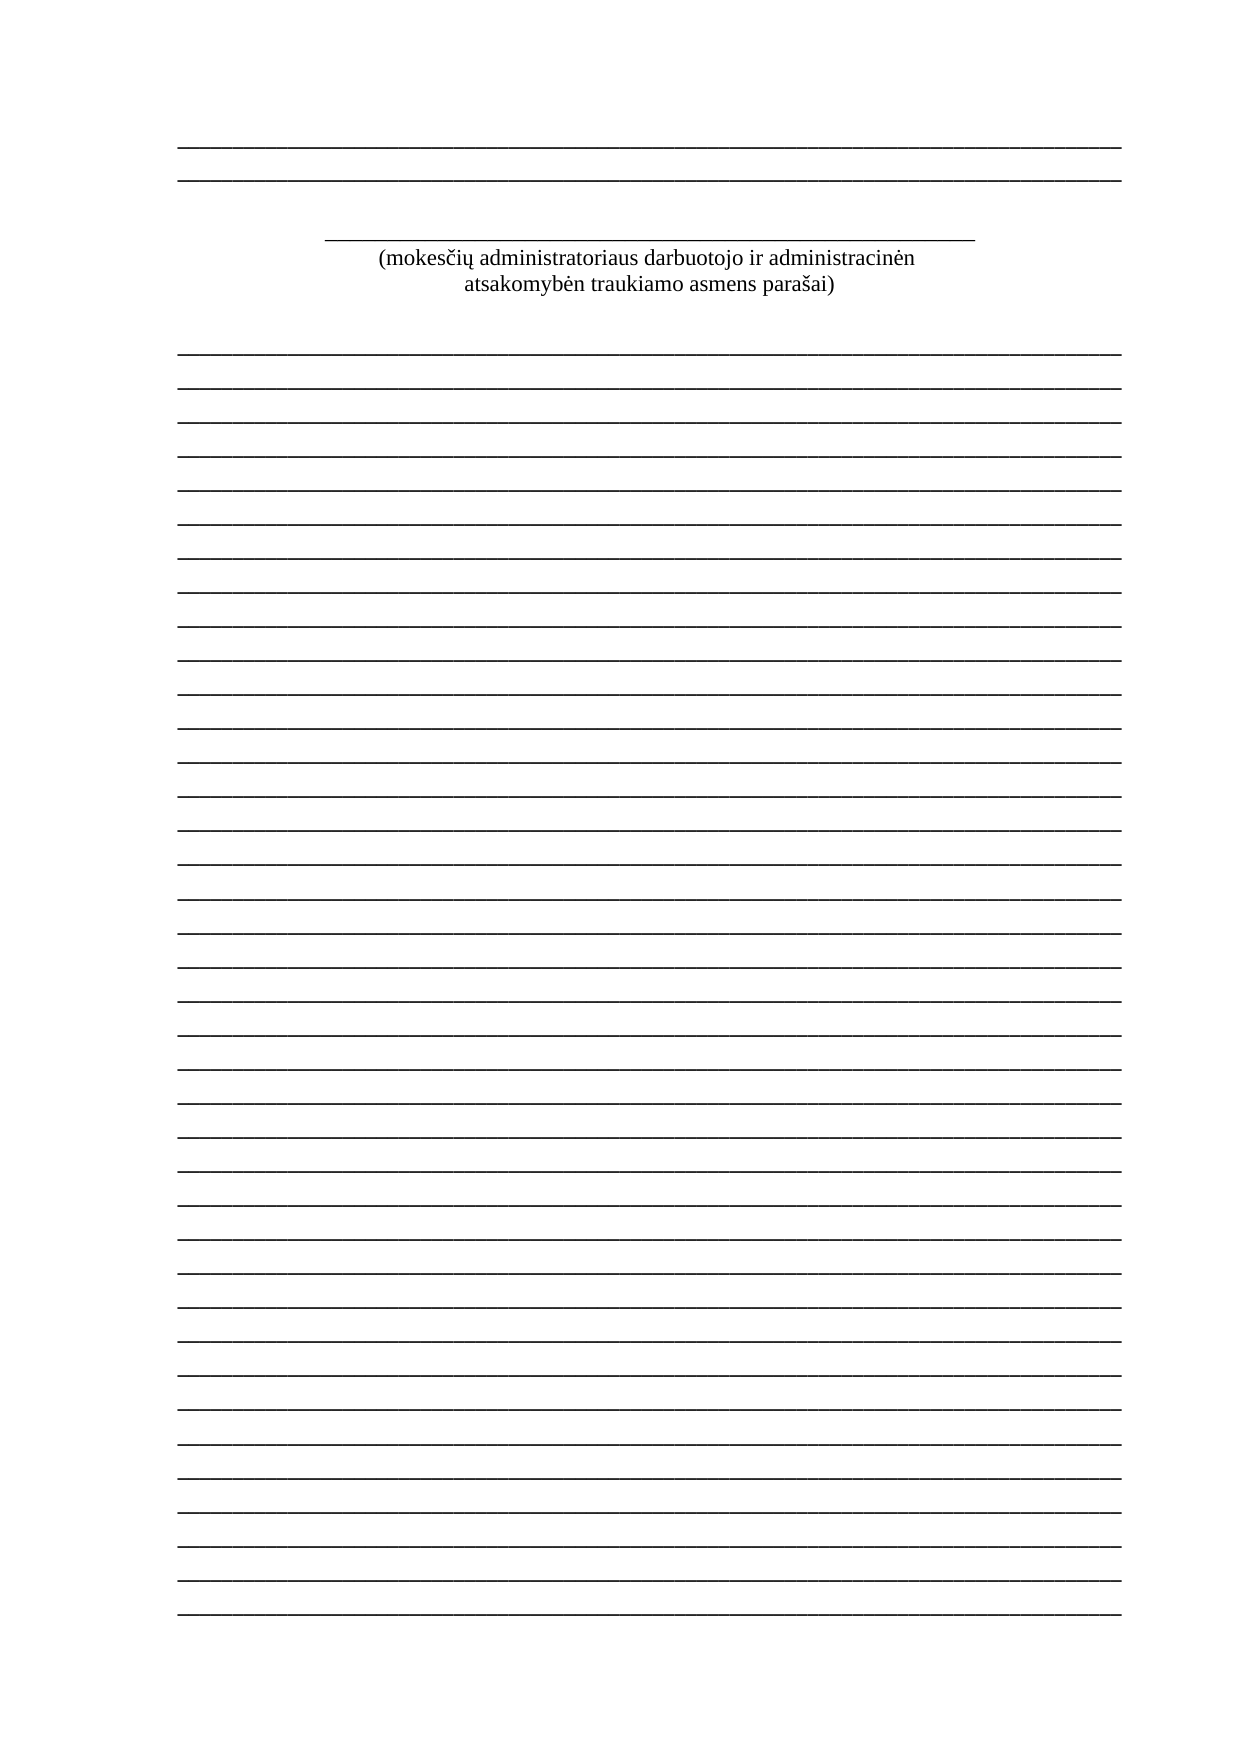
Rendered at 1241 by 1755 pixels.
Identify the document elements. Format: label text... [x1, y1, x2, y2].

text _ [177, 1074, 1122, 1109]
text _ [177, 1551, 1122, 1586]
text _ [177, 666, 1122, 700]
text _ [177, 598, 1122, 632]
text _ [177, 1449, 1122, 1483]
text _ [177, 1211, 1122, 1245]
text _ [177, 1381, 1122, 1415]
text _ [177, 1109, 1122, 1143]
text _ [177, 870, 1122, 904]
text _ [177, 496, 1122, 529]
text _ [177, 904, 1122, 938]
text _ [177, 1586, 1122, 1619]
text _ [177, 734, 1122, 768]
text _ [177, 359, 1122, 393]
text _ [177, 1006, 1122, 1041]
text _ [177, 1177, 1122, 1211]
text _ [177, 1347, 1122, 1381]
text _ [177, 1279, 1122, 1313]
text _ [177, 461, 1122, 496]
text _ [177, 1143, 1122, 1177]
text _ [177, 802, 1122, 836]
text _ [177, 529, 1122, 564]
text _ [177, 152, 1122, 186]
text _ [177, 427, 1122, 461]
text _ [177, 325, 1122, 359]
text _ [177, 393, 1122, 427]
text _ [177, 836, 1122, 870]
text _ [177, 1517, 1122, 1551]
text _ [177, 1415, 1122, 1449]
text _ [177, 1313, 1122, 1347]
text (mokesčių administratoriaus darbuotojo ir administracinėn atsakomybėn traukiamo asmens parašai) [177, 244, 1122, 296]
text _ [177, 1245, 1122, 1279]
text _ [177, 118, 1122, 152]
text _ [177, 972, 1122, 1006]
text _ [177, 564, 1122, 598]
text _ [177, 768, 1122, 802]
text _ [177, 632, 1122, 666]
text _ [177, 938, 1122, 972]
text ____________________________________________________ [177, 215, 1122, 244]
text _ [177, 700, 1122, 734]
text _ [177, 1041, 1122, 1074]
text _ [177, 1483, 1122, 1517]
